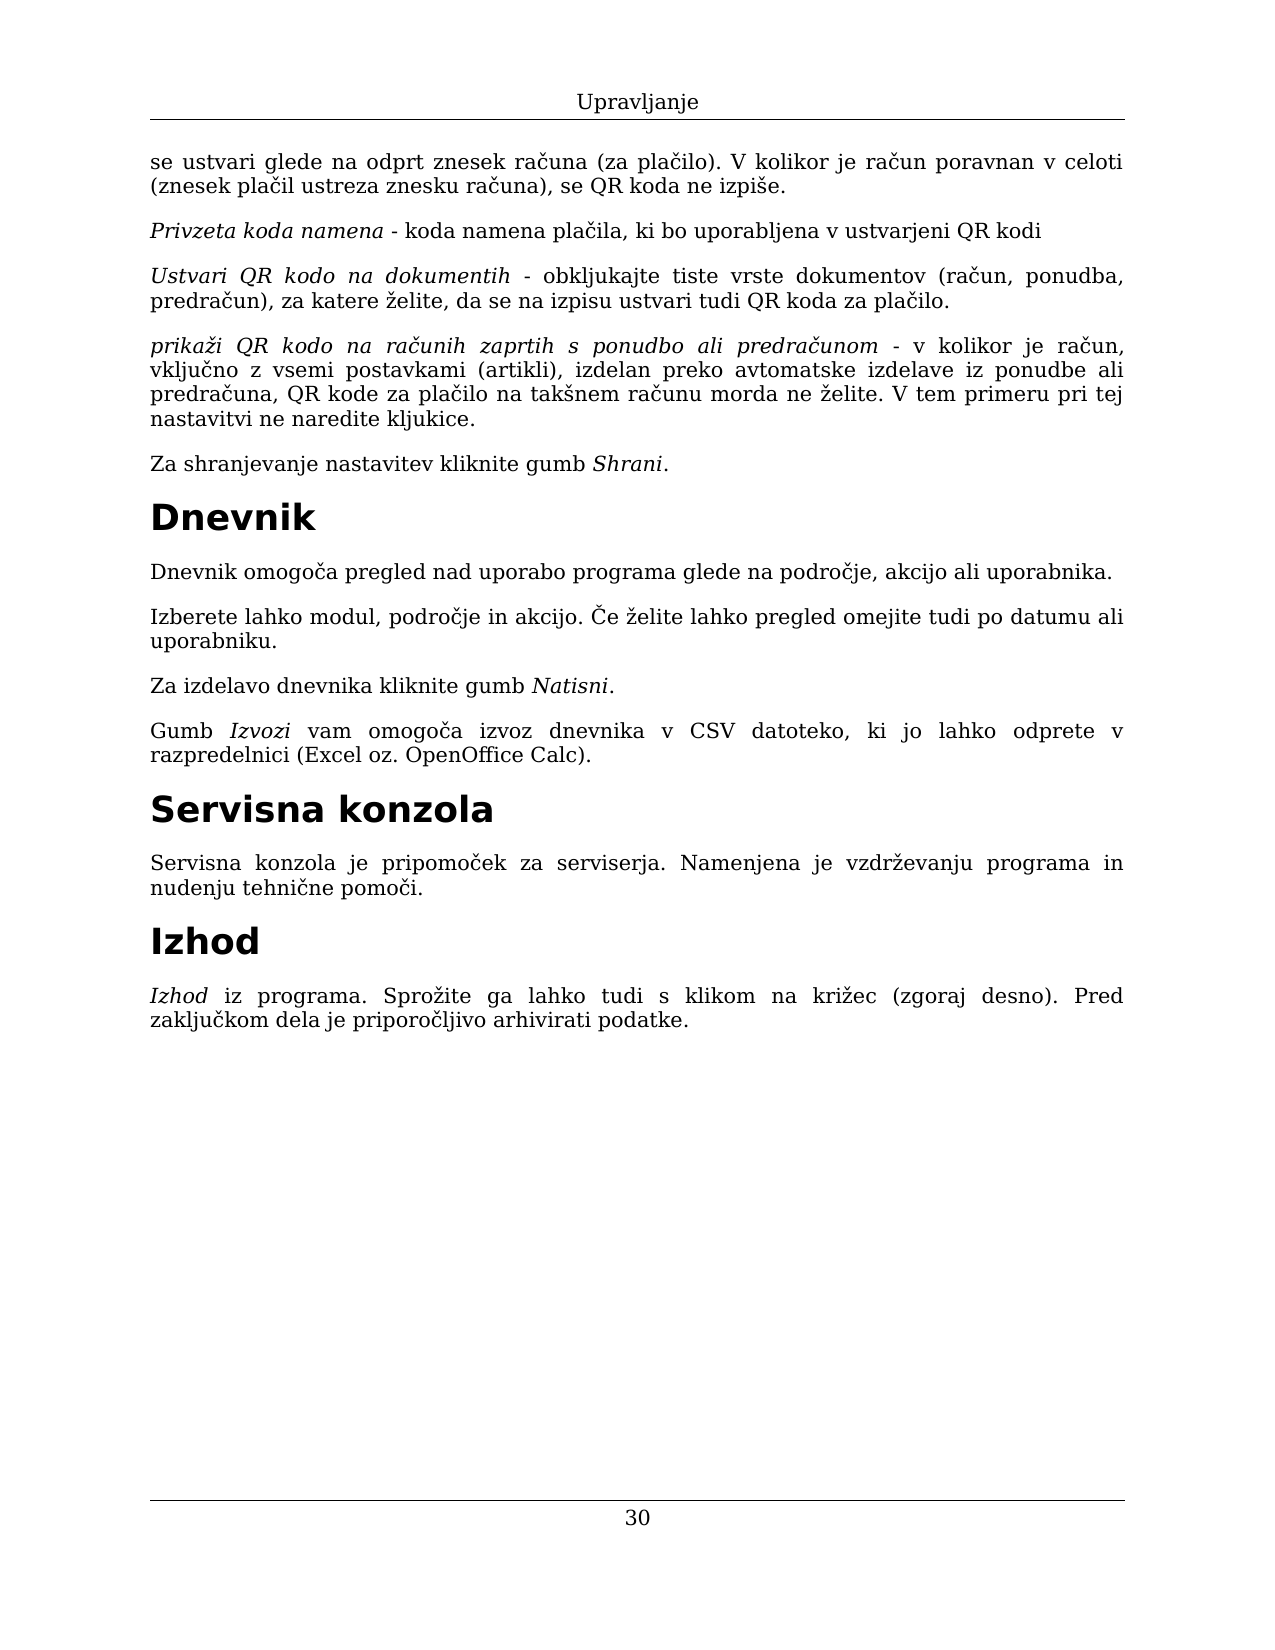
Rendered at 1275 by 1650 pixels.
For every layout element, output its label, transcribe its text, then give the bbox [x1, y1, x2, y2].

text Dnevnik omogoča pregled nad uporabo programa glede na področje, akcijo ali uporabnika. [150, 560, 1125, 584]
text Za shranjevanje nastavitev kliknite gumb Shrani. [150, 452, 1125, 476]
text Dnevnik [150, 497, 1125, 539]
text Servisna konzola [150, 789, 1125, 831]
text Izberete lahko modul, področje in akcijo. Če želite lahko pregled omejite tudi po datumu ali uporabniku. [150, 605, 1125, 653]
text se ustvari glede na odprt znesek računa (za plačilo). V kolikor je račun poravnan v celoti (znesek plačil ustreza znesku računa), se QR koda ne izpiše. [150, 150, 1125, 198]
text Izhod iz programa. Sprožite ga lahko tudi s klikom na križec (zgoraj desno). Pred zaključkom dela je priporočljivo arhivirati podatke. [150, 984, 1125, 1032]
text Ustvari QR kodo na dokumentih - obkljukajte tiste vrste dokumentov (račun, ponudba, predračun), za katere želite, da se na izpisu ustvari tudi QR koda za plačilo. [150, 264, 1125, 313]
text Privzeta koda namena - koda namena plačila, ki bo uporabljena v ustvarjeni QR kodi [150, 219, 1125, 244]
text Servisna konzola je pripomoček za serviserja. Namenjena je vzdrževanju programa in nudenju tehnične pomoči. [150, 851, 1125, 900]
text Izhod [150, 921, 1125, 963]
text Za izdelavo dnevnika kliknite gumb Natisni. [150, 674, 1125, 698]
text prikaži QR kodo na računih zaprtih s ponudbo ali predračunom - v kolikor je račun, vključno z vsemi postavkami (artikli), izdelan preko avtomatske izdelave iz ponudbe ali predračuna, QR kode za plačilo na takšnem računu morda ne želite. V tem primeru pri tej nastavitvi ne naredite kljukice. [150, 334, 1125, 431]
text Gumb Izvozi vam omogoča izvoz dnevnika v CSV datoteko, ki jo lahko odprete v razpredelnici (Excel oz. OpenOffice Calc). [150, 719, 1125, 768]
